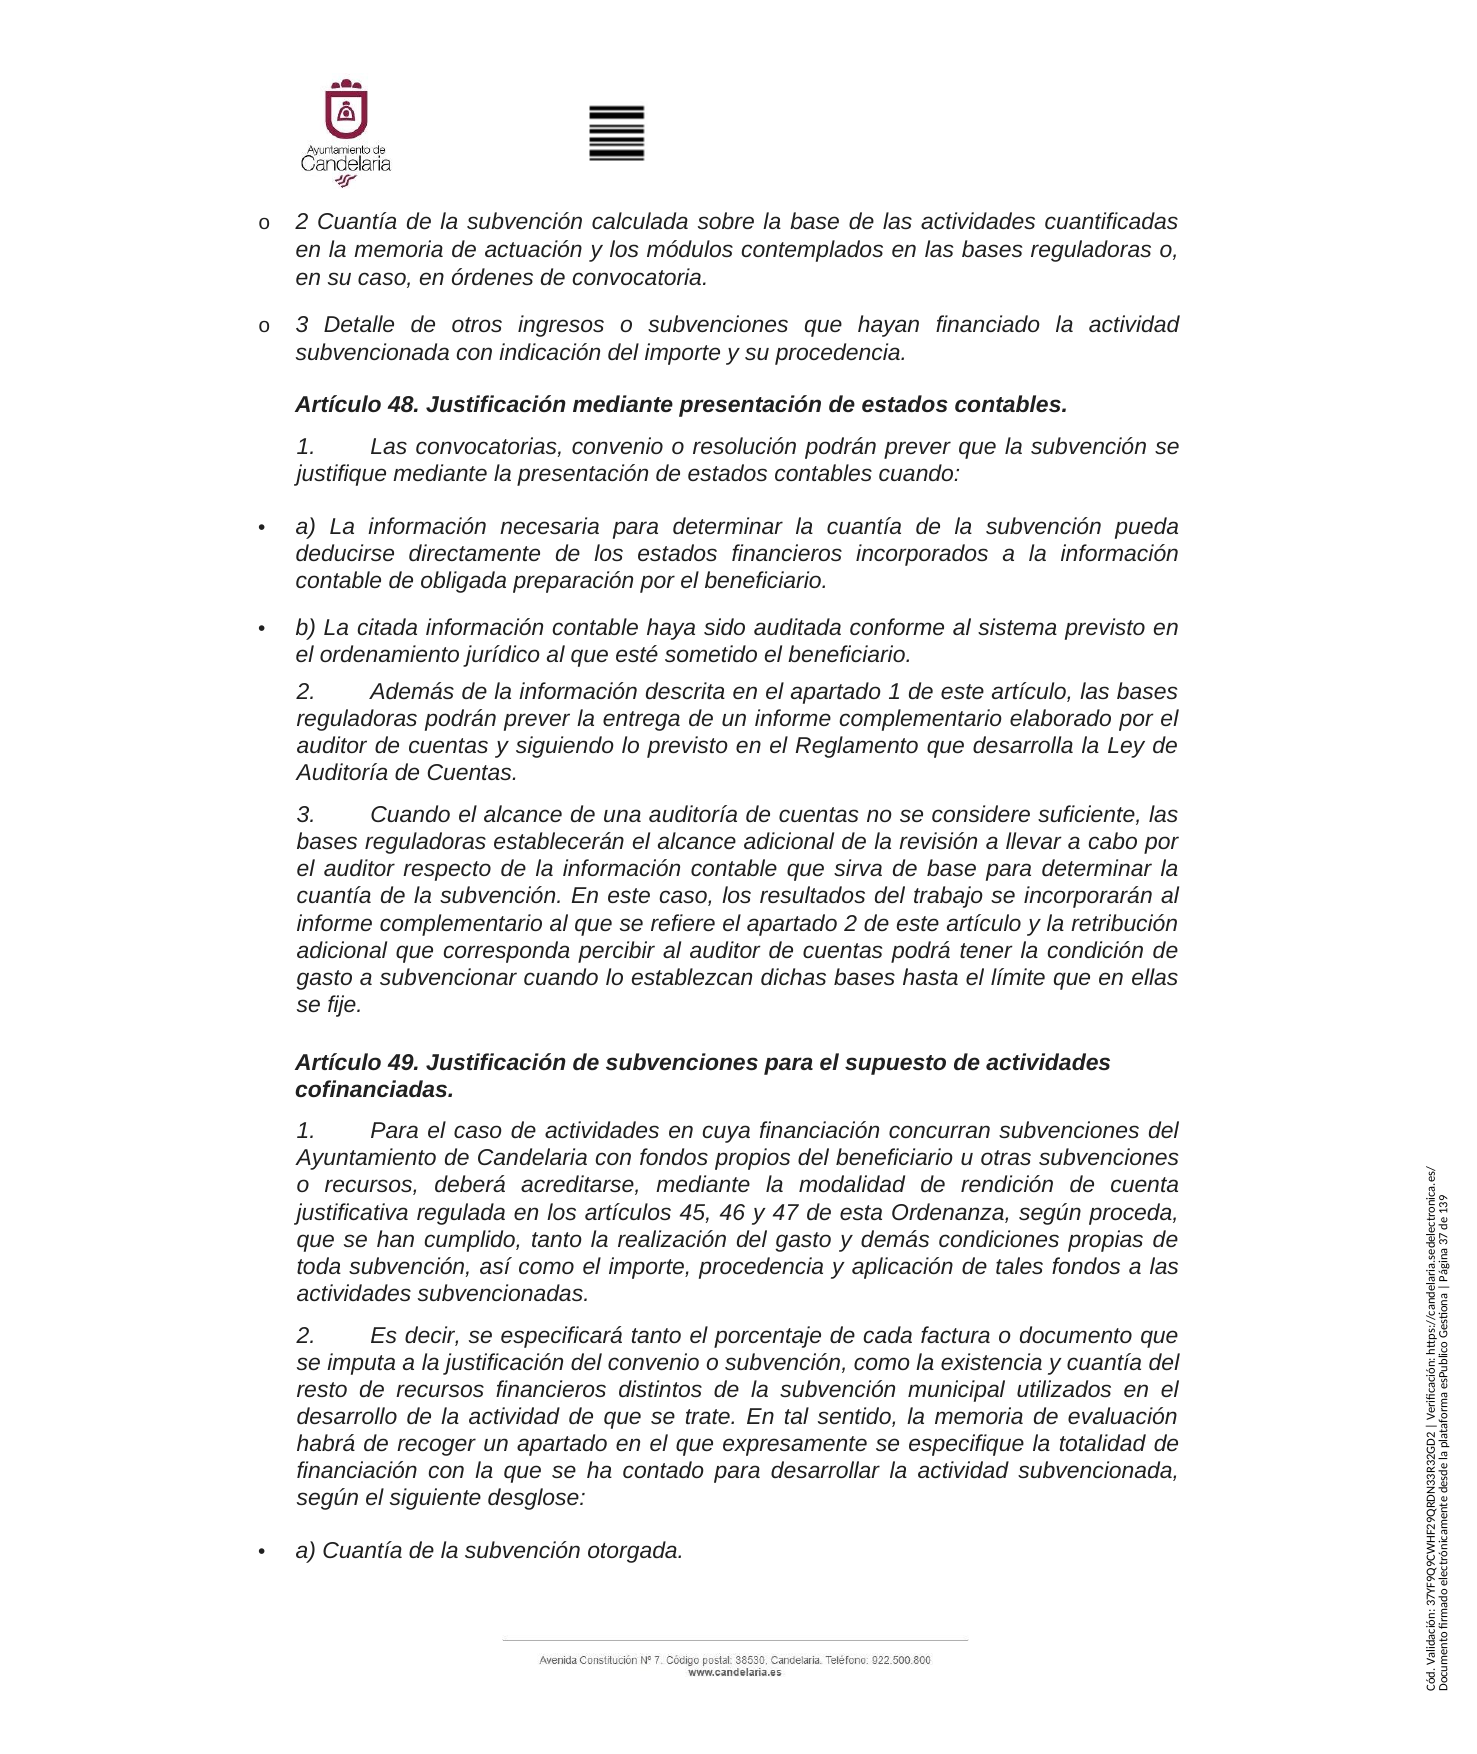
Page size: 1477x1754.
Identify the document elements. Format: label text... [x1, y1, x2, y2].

text Artículo 49. Justificación de subvenciones para el supuesto de actividades cofinanciadas. [295, 1048, 1182, 1102]
list Cuando el alcance de una auditoría de cuentas no se considere suficiente, las bases reguladoras establecerán el alcance adicional de la revisión a llevar a cabo por el auditor respecto de la información contable que sirva de base para determinar la cuantía de la subvención. En este caso, los resultados del trabajo se incorporarán al informe complementario al que se refiere el apartado 2 de este artículo y la retribución adicional que corresponda percibir al auditor de cuentas podrá tener la condición de gasto a subvencionar cuando lo establezcan dichas bases hasta el límite que en ellas se fije. [296, 801, 1182, 1017]
list Las convocatorias, convenio o resolución podrán prever que la subvención se justifique mediante la presentación de estados contables cuando: [296, 433, 1182, 486]
list 2 Cuantía de la subvención calculada sobre la base de las actividades cuantificadas en la memoria de actuación y los módulos contemplados en las bases reguladoras o, en su caso, en órdenes de convocatoria. [258, 208, 1182, 290]
list Para el caso de actividades en cuya financiación concurran subvenciones del Ayuntamiento de Candelaria con fondos propios del beneficiario u otras subvenciones o recursos, deberá acreditarse, mediante la modalidad de rendición de cuenta justificativa regulada en los artículos 45, 46 y 47 de esta Ordenanza, según proceda, que se han cumplido, tanto la realización del gasto y demás condiciones propias de toda subvención, así como el importe, procedencia y aplicación de tales fondos a las actividades subvencionadas. [296, 1117, 1182, 1306]
list b) La citada información contable haya sido auditada conforme al sistema previsto en el ordenamiento jurídico al que esté sometido el beneficiario. [258, 614, 1182, 668]
list Además de la información descrita en el apartado 1 de este artículo, las bases reguladoras podrán prever la entrega de un informe complementario elaborado por el auditor de cuentas y siguiendo lo previsto en el Reglamento que desarrolla la Ley de Auditoría de Cuentas. [296, 678, 1182, 786]
text Artículo 48. Justificación mediante presentación de estados contables. [295, 391, 1182, 417]
list Es decir, se especificará tanto el porcentaje de cada factura o documento que se imputa a la justificación del convenio o subvención, como la existencia y cuantía del resto de recursos financieros distintos de la subvención municipal utilizados en el desarrollo de la actividad de que se trate. En tal sentido, la memoria de evaluación habrá de recoger un apartado en el que expresamente se especifique la totalidad de financiación con la que se ha contado para desarrollar la actividad subvencionada, según el siguiente desglose: [296, 1322, 1182, 1511]
list 3 Detalle de otros ingresos o subvenciones que hayan financiado la actividad subvencionada con indicación del importe y su procedencia. [258, 311, 1182, 366]
list a) La información necesaria para determinar la cuantía de la subvención pueda deducirse directamente de los estados financieros incorporados a la información contable de obligada preparación por el beneficiario. [258, 513, 1182, 593]
list a) Cuantía de la subvención otorgada. [258, 1537, 1182, 1563]
